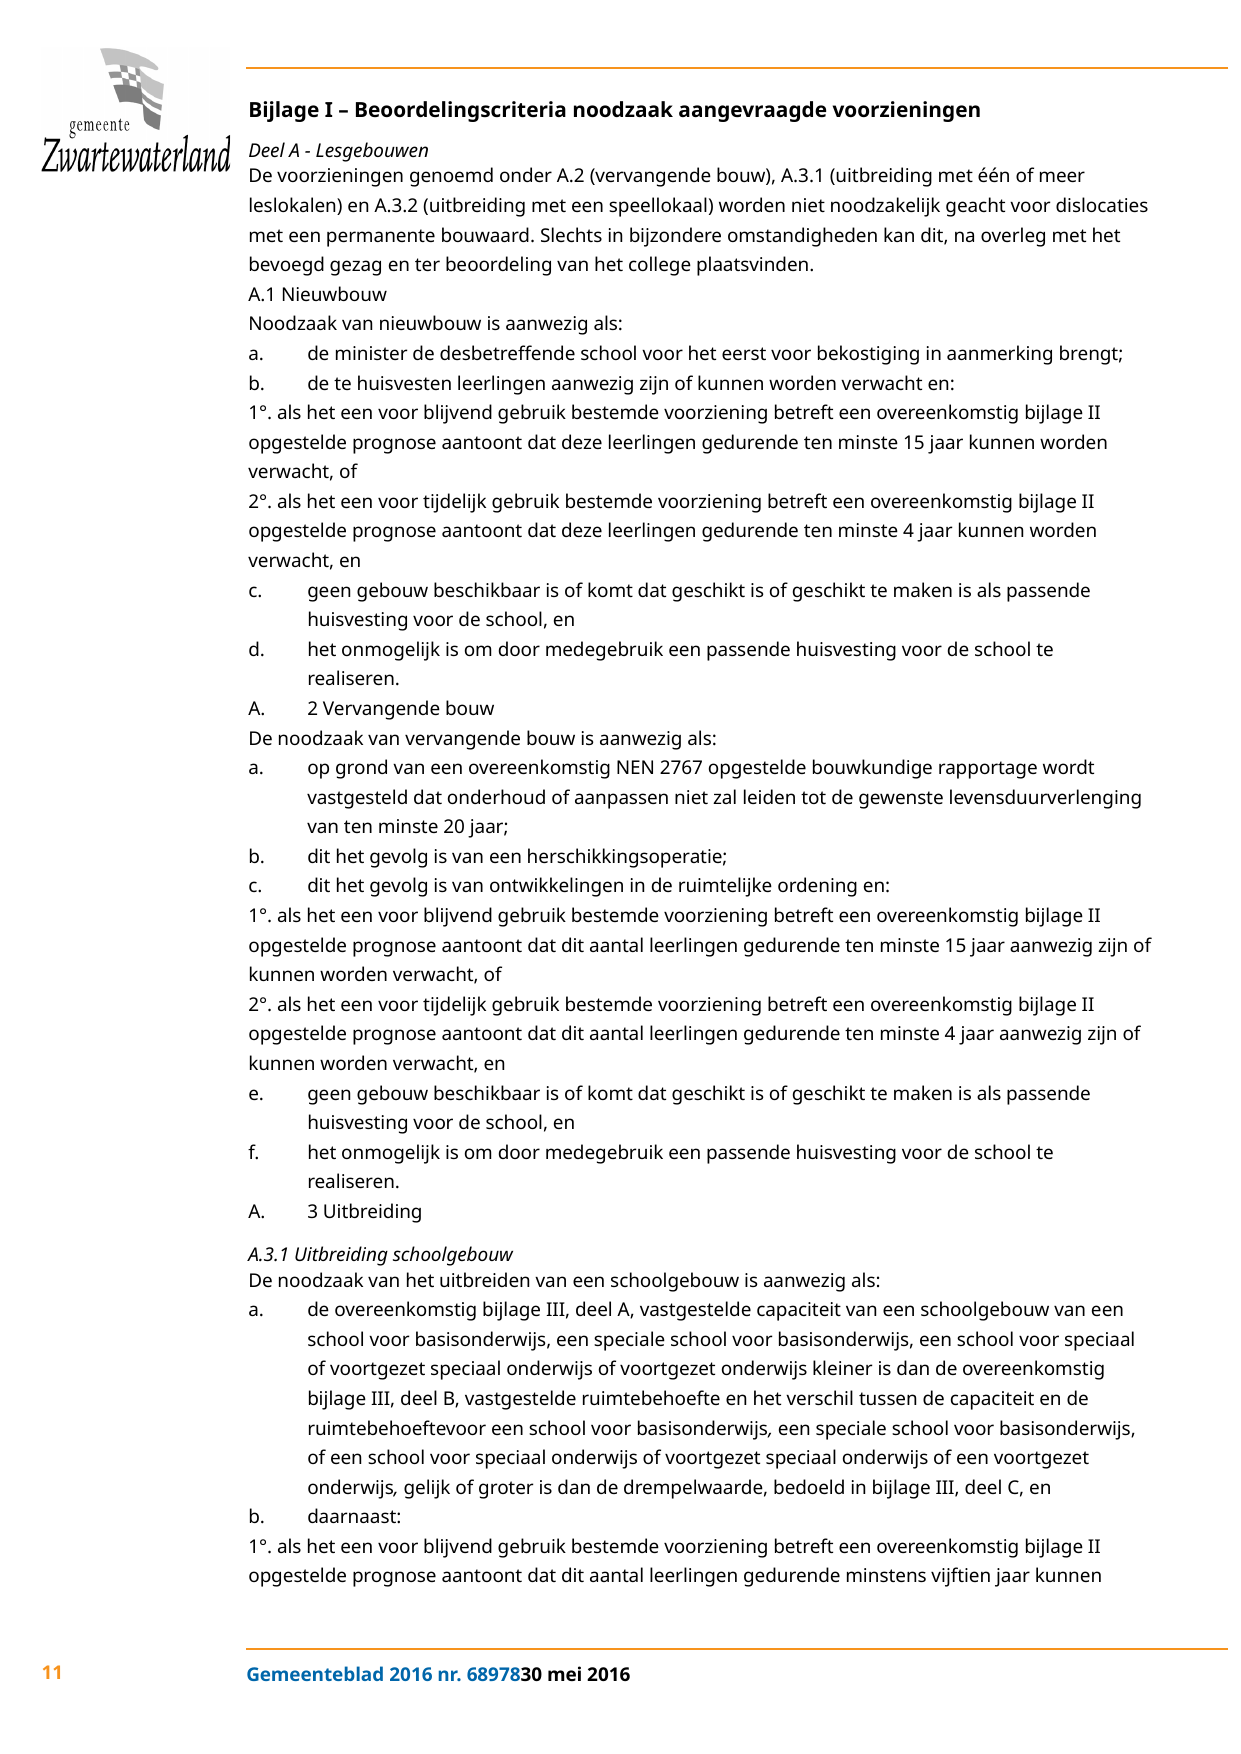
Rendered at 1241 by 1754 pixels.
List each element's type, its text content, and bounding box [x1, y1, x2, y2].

list op grond van een overeenkomstig NEN 2767 opgestelde bouwkundige rapportage wordt vastgesteld dat onderhoud of aanpassen niet zal leiden tot de gewenste levensduurverlenging van ten minste 20 jaar; [248, 754, 1152, 839]
list dit het gevolg is van ontwikkelingen in de ruimtelijke ordening en: [248, 873, 1152, 898]
text 1°. als het een voor blijvend gebruik bestemde voorziening betreft een overeenkomstig bijlage II opgestelde prognose aantoont dat dit aantal leerlingen gedurende minstens vijftien jaar kunnen [248, 1533, 1152, 1588]
picture [41, 47, 231, 172]
text 1°. als het een voor blijvend gebruik bestemde voorziening betreft een overeenkomstig bijlage II opgestelde prognose aantoont dat dit aantal leerlingen gedurende ten minste 15 jaar aanwezig zijn of kunnen worden verwacht, of [248, 902, 1152, 987]
list het onmogelijk is om door medegebruik een passende huisvesting voor de school te realiseren. [248, 1139, 1152, 1194]
list de overeenkomstig bijlage III, deel A, vastgestelde capaciteit van een schoolgebouw van een school voor basisonderwijs, een speciale school voor basisonderwijs, een school voor speciaal of voortgezet speciaal onderwijs of voortgezet onderwijs kleiner is dan de overeenkomstig bijlage III, deel B, vastgestelde ruimtebehoefte en het verschil tussen de capaciteit en de ruimtebehoeftevoor een school voor basisonderwijs, een speciale school voor basisonderwijs, of een school voor speciaal onderwijs of voortgezet speciaal onderwijs of een voortgezet onderwijs, gelijk of groter is dan de drempelwaarde, bedoeld in bijlage III, deel C, en [248, 1296, 1152, 1500]
text A.1 Nieuwbouw [248, 281, 1152, 307]
list het onmogelijk is om door medegebruik een passende huisvesting voor de school te realiseren. [248, 636, 1152, 691]
text De noodzaak van het uitbreiden van een schoolgebouw is aanwezig als: [248, 1267, 1152, 1293]
list de minister de desbetreffende school voor het eerst voor bekostiging in aanmerking brengt; [248, 340, 1152, 366]
list 3 Uitbreiding [248, 1198, 1152, 1224]
text De noodzaak van vervangende bouw is aanwezig als: [248, 725, 1152, 750]
list de te huisvesten leerlingen aanwezig zijn of kunnen worden verwacht en: [248, 370, 1152, 395]
text Deel A - Lesgebouwen [248, 137, 1152, 163]
text A.3.1 Uitbreiding schoolgebouw [248, 1241, 1152, 1267]
text 1°. als het een voor blijvend gebruik bestemde voorziening betreft een overeenkomstig bijlage II opgestelde prognose aantoont dat deze leerlingen gedurende ten minste 15 jaar kunnen worden verwacht, of [248, 399, 1152, 484]
text 2°. als het een voor tijdelijk gebruik bestemde voorziening betreft een overeenkomstig bijlage II opgestelde prognose aantoont dat deze leerlingen gedurende ten minste 4 jaar kunnen worden verwacht, en [248, 488, 1152, 573]
list 2 Vervangende bouw [248, 695, 1152, 721]
list dit het gevolg is van een herschikkingsoperatie; [248, 843, 1152, 869]
text Bijlage I – Beoordelingscriteria noodzaak aangevraagde voorzieningen [248, 95, 1152, 123]
list geen gebouw beschikbaar is of komt dat geschikt is of geschikt te maken is als passende huisvesting voor de school, en [248, 577, 1152, 632]
list daarnaast: [248, 1503, 1152, 1529]
list geen gebouw beschikbaar is of komt dat geschikt is of geschikt te maken is als passende huisvesting voor de school, en [248, 1080, 1152, 1135]
text Noodzaak van nieuwbouw is aanwezig als: [248, 311, 1152, 336]
text 2°. als het een voor tijdelijk gebruik bestemde voorziening betreft een overeenkomstig bijlage II opgestelde prognose aantoont dat dit aantal leerlingen gedurende ten minste 4 jaar aanwezig zijn of kunnen worden verwacht, en [248, 991, 1152, 1076]
text De voorzieningen genoemd onder A.2 (vervangende bouw), A.3.1 (uitbreiding met één of meer leslokalen) en A.3.2 (uitbreiding met een speellokaal) worden niet noodzakelijk geacht voor dislocaties met een permanente bouwaard. Slechts in bijzondere omstandigheden kan dit, na overleg met het bevoegd gezag en ter beoordeling van het college plaatsvinden. [248, 163, 1152, 277]
